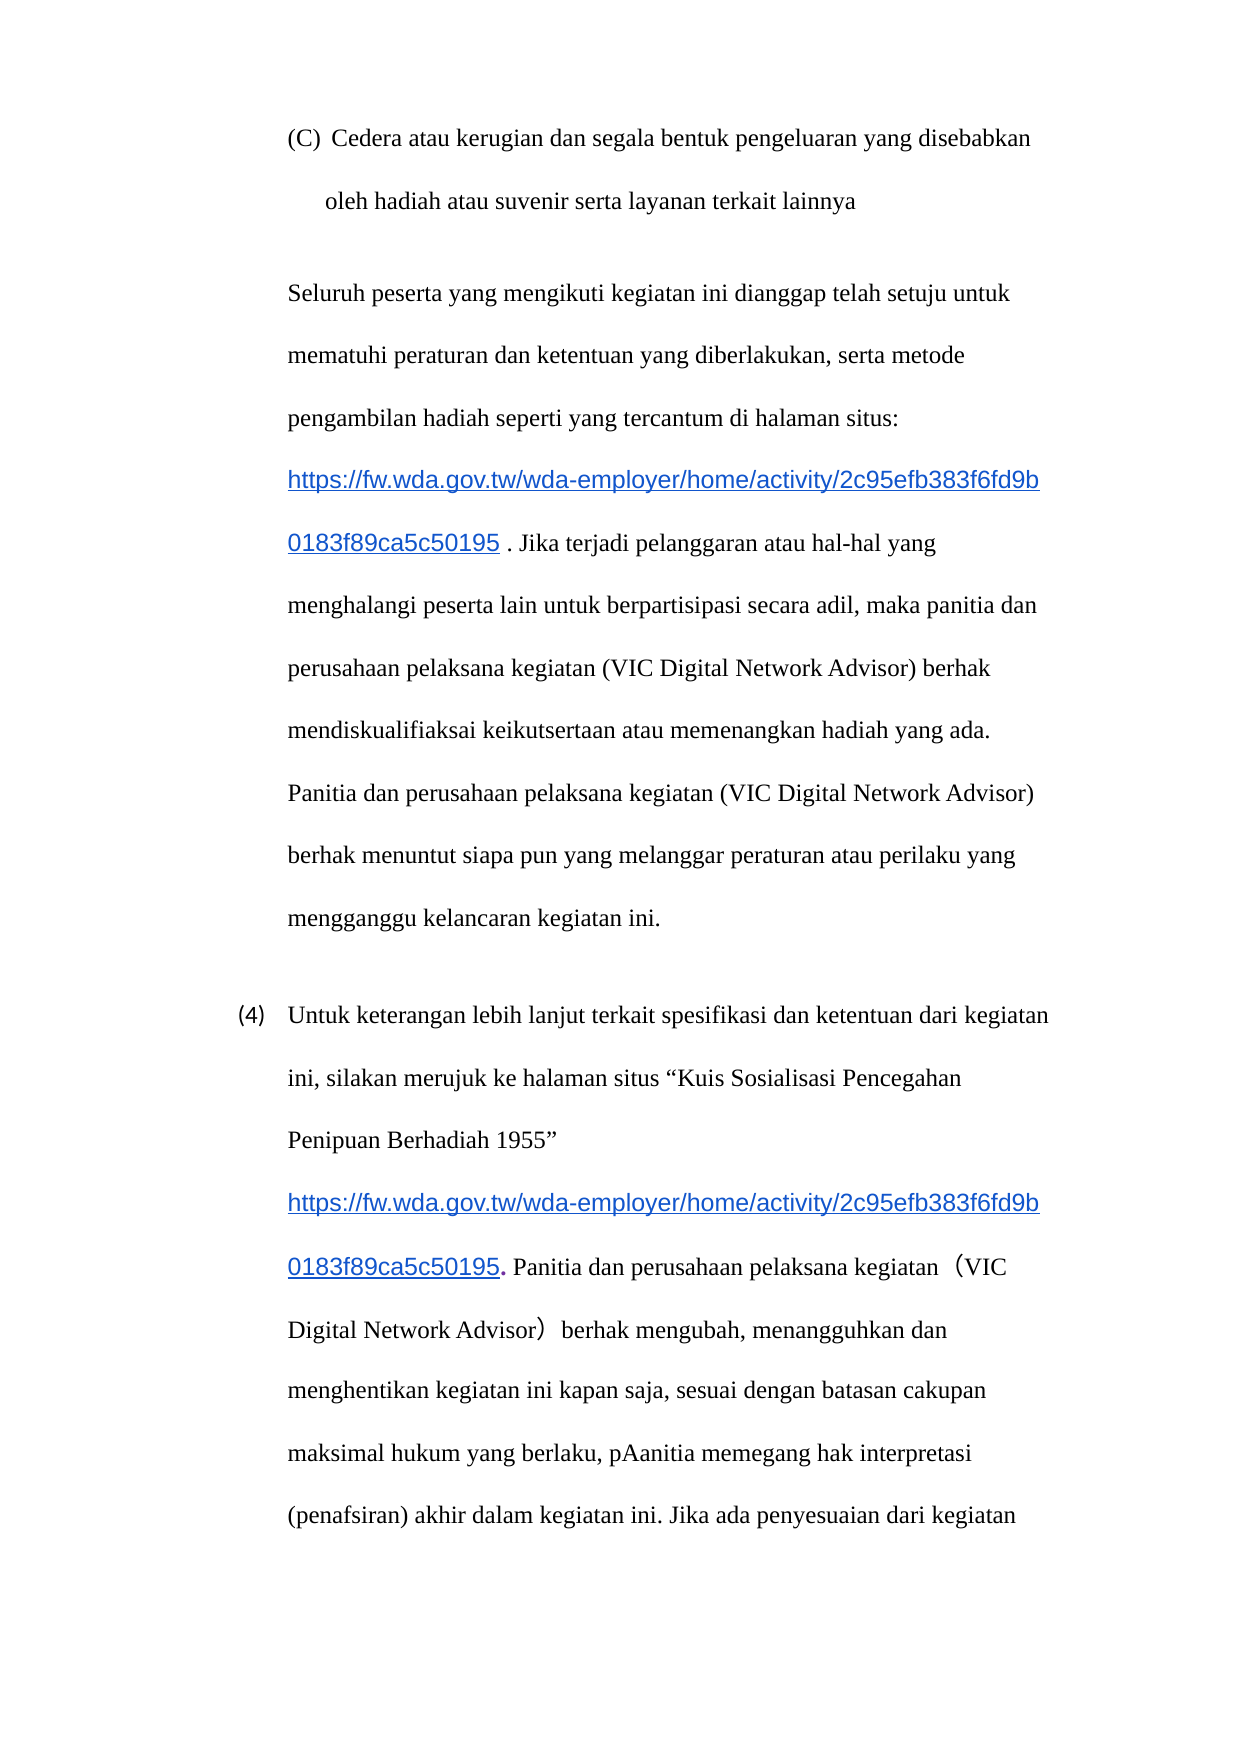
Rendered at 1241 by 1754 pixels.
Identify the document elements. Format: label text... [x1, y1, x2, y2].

list Cedera atau kerugian dan segala bentuk pengeluaran yang disebabkan oleh hadiah atau suvenir serta layanan terkait lainnya [287, 96, 1053, 221]
list Untuk keterangan lebih lanjut terkait spesifikasi dan ketentuan dari kegiatan ini, silakan merujuk ke halaman situs “Kuis Sosialisasi Pencegahan Penipuan Berhadiah 1955” https://fw.wda.gov.tw/wda-employer/home/activity/2c95efb383f6fd9b0183f89ca5c50195. Panitia dan perusahaan pelaksana kegiatan（VIC Digital Network Advisor）berhak mengubah, menangguhkan dan menghentikan kegiatan ini kapan saja, sesuai dengan batasan cakupan maksimal hukum yang berlaku, pAanitia memegang hak interpretasi (penafsiran) akhir dalam kegiatan ini. Jika ada penyesuaian dari kegiatan [237, 973, 1053, 1536]
text Seluruh peserta yang mengikuti kegiatan ini dianggap telah setuju untuk mematuhi peraturan dan ketentuan yang diberlakukan, serta metode pengambilan hadiah seperti yang tercantum di halaman situs: https://fw.wda.gov.tw/wda-employer/home/activity/2c95efb383f6fd9b0183f89ca5c50195 . Jika terjadi pelanggaran atau hal-hal yang menghalangi peserta lain untuk berpartisipasi secara adil, maka panitia dan perusahaan pelaksana kegiatan (VIC Digital Network Advisor) berhak mendiskualifiaksai keikutsertaan atau memenangkan hadiah yang ada. Panitia dan perusahaan pelaksana kegiatan (VIC Digital Network Advisor) berhak menuntut siapa pun yang melanggar peraturan atau perilaku yang mengganggu kelancaran kegiatan ini. [287, 250, 1053, 938]
